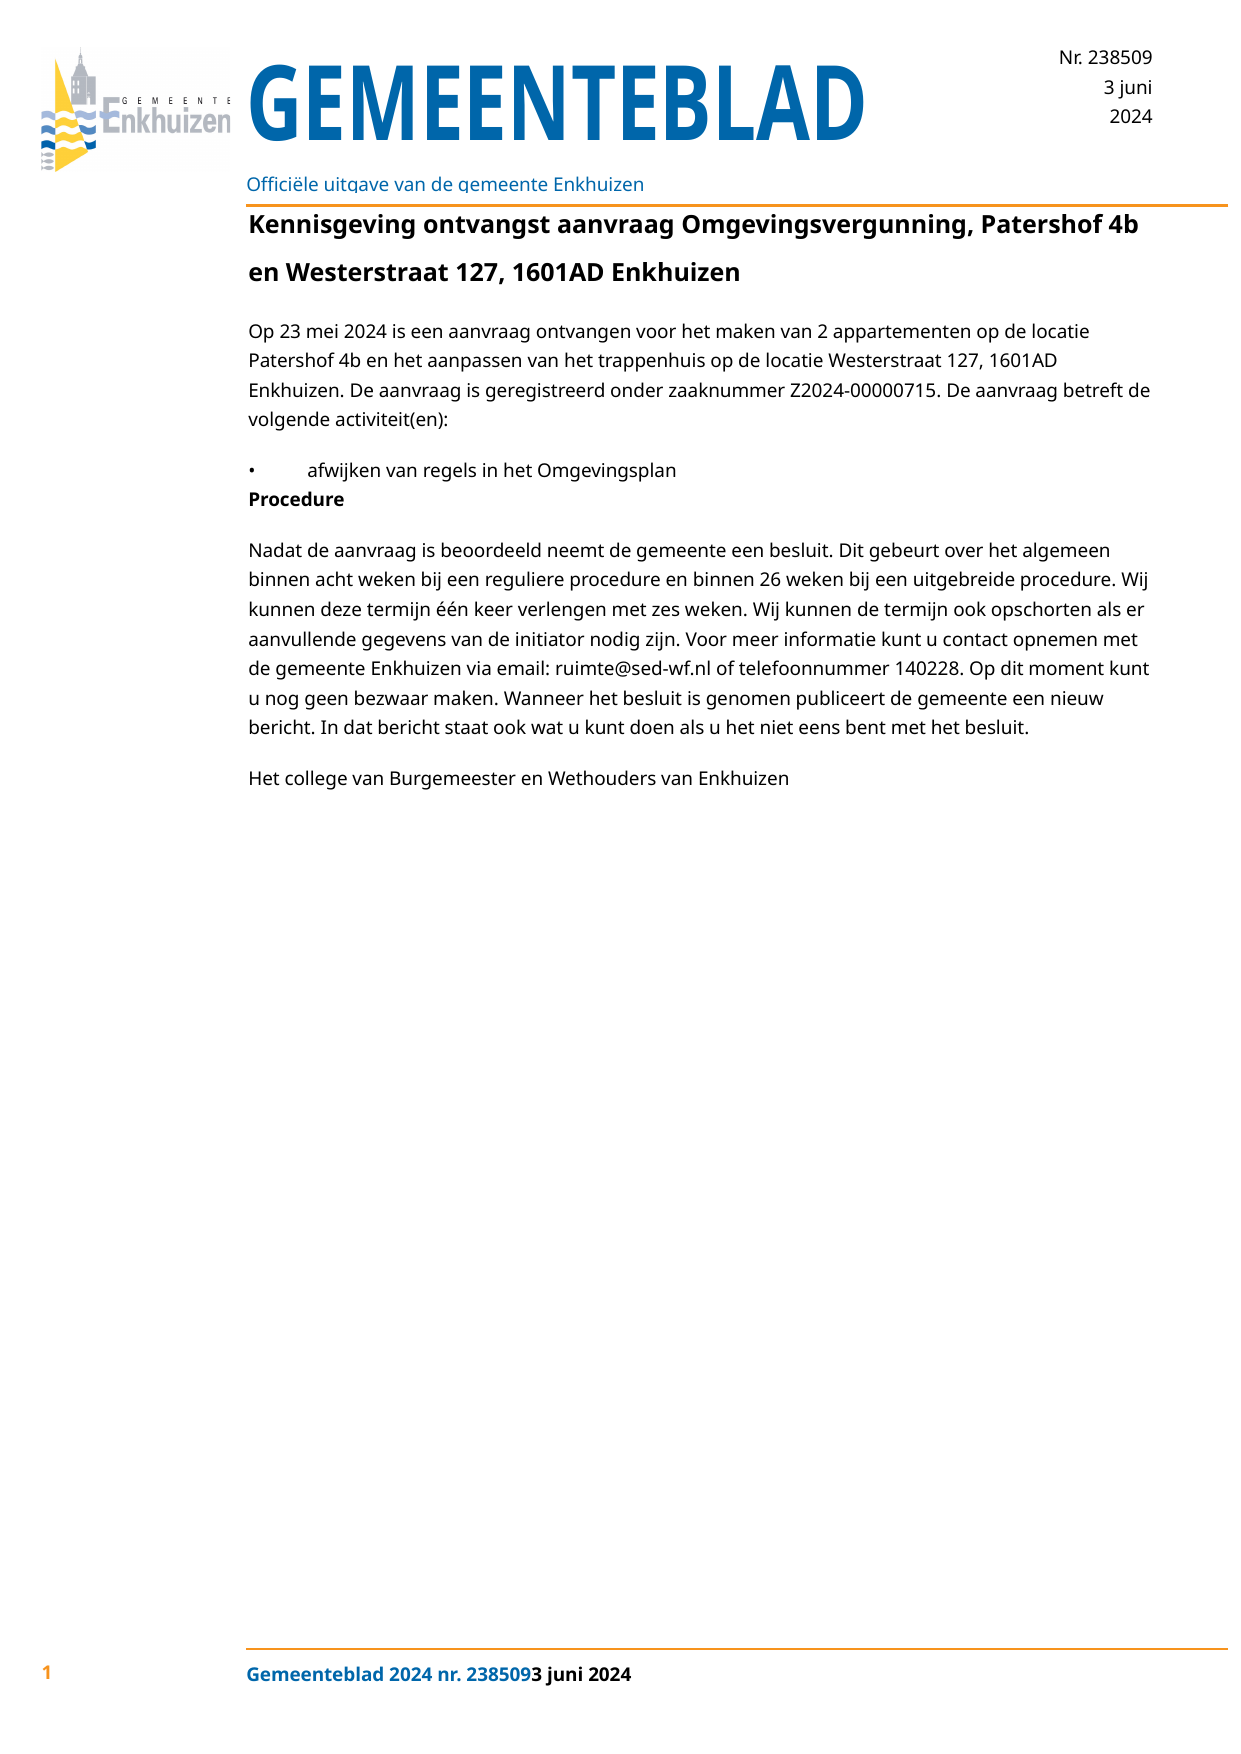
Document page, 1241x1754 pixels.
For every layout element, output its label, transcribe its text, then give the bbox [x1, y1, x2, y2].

text Het college van Burgemeester en Wethouders van Enkhuizen [248, 765, 1152, 791]
text Procedure [248, 487, 1152, 512]
list afwijken van regels in het Omgevingsplan [248, 457, 1152, 483]
picture [41, 47, 231, 172]
text Op 23 mei 2024 is een aanvraag ontvangen voor het maken van 2 appartementen op de locatie Patershof 4b en het aanpassen van het trappenhuis op de locatie Westerstraat 127, 1601AD Enkhuizen. De aanvraag is geregistreerd onder zaaknummer Z2024-00000715. De aanvraag betreft de volgende activiteit(en): [248, 318, 1152, 432]
text Kennisgeving ontvangst aanvraag Omgevingsvergunning, Patershof 4b en Westerstraat 127, 1601AD Enkhuizen [248, 207, 1152, 288]
text Nadat de aanvraag is beoordeeld neemt de gemeente een besluit. Dit gebeurt over het algemeen binnen acht weken bij een reguliere procedure en binnen 26 weken bij een uitgebreide procedure. Wij kunnen deze termijn één keer verlengen met zes weken. Wij kunnen de termijn ook opschorten als er aanvullende gegevens van de initiator nodig zijn. Voor meer informatie kunt u contact opnemen met de gemeente Enkhuizen via email: ruimte@sed-wf.nl of telefoonnummer 140228. Op dit moment kunt u nog geen bezwaar maken. Wanneer het besluit is genomen publiceert de gemeente een nieuw bericht. In dat bericht staat ook wat u kunt doen als u het niet eens bent met het besluit. [248, 537, 1152, 740]
